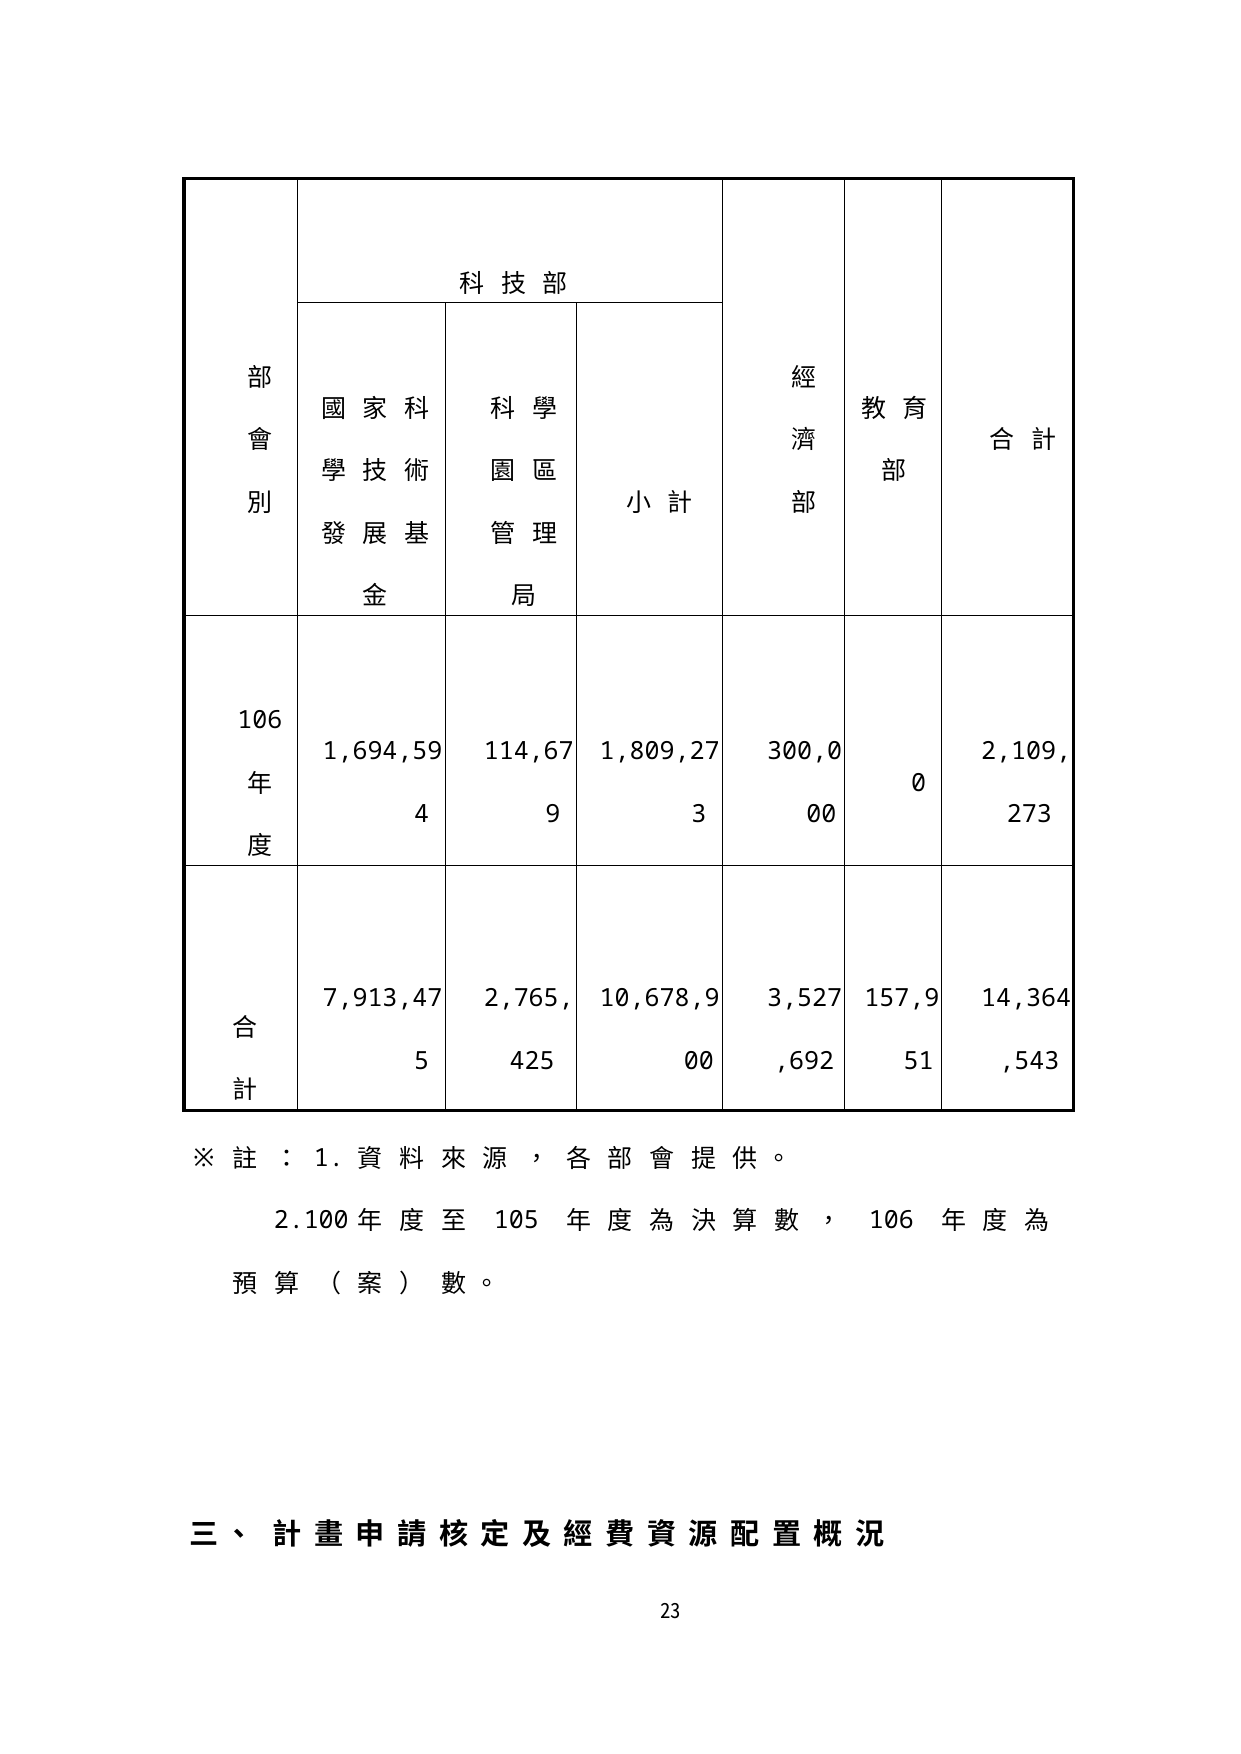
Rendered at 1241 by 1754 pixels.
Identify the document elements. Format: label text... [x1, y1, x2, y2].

table_cell 114,679 [446, 616, 576, 865]
table_cell 14,364,543 [942, 866, 1072, 1108]
text 2.100年度至105年度為決算數，106年度為預算（案）數。 [183, 1177, 1058, 1302]
table_cell 106年度 [186, 616, 297, 865]
table_header 合計 [942, 180, 1072, 615]
text ※註：1.資料來源，各部會提供。 [183, 1115, 1058, 1177]
table_header 教育部 [845, 180, 941, 615]
table_cell 7,913,475 [298, 866, 445, 1108]
table_header 部會別 [186, 180, 297, 615]
table_header 科技部 [298, 180, 722, 302]
table_cell 1,809,273 [577, 616, 722, 865]
table_cell 科學園區管理局 [446, 303, 576, 615]
table_cell 2,109,273 [942, 616, 1072, 865]
table_cell 1,694,594 [298, 616, 445, 865]
text 三、計畫申請核定及經費資源配置概況 [183, 1490, 1058, 1552]
table_cell 國家科學技術發展基金 [298, 303, 445, 615]
table_cell 2,765,425 [446, 866, 576, 1108]
table_cell 0 [845, 616, 941, 865]
table_cell 300,000 [723, 616, 844, 865]
table_cell 合計 [186, 866, 297, 1108]
table_cell 3,527,692 [723, 866, 844, 1108]
table_cell 小計 [577, 303, 722, 615]
table_header 經濟部 [723, 180, 844, 615]
table_cell 157,951 [845, 866, 941, 1108]
table_cell 10,678,900 [577, 866, 722, 1108]
